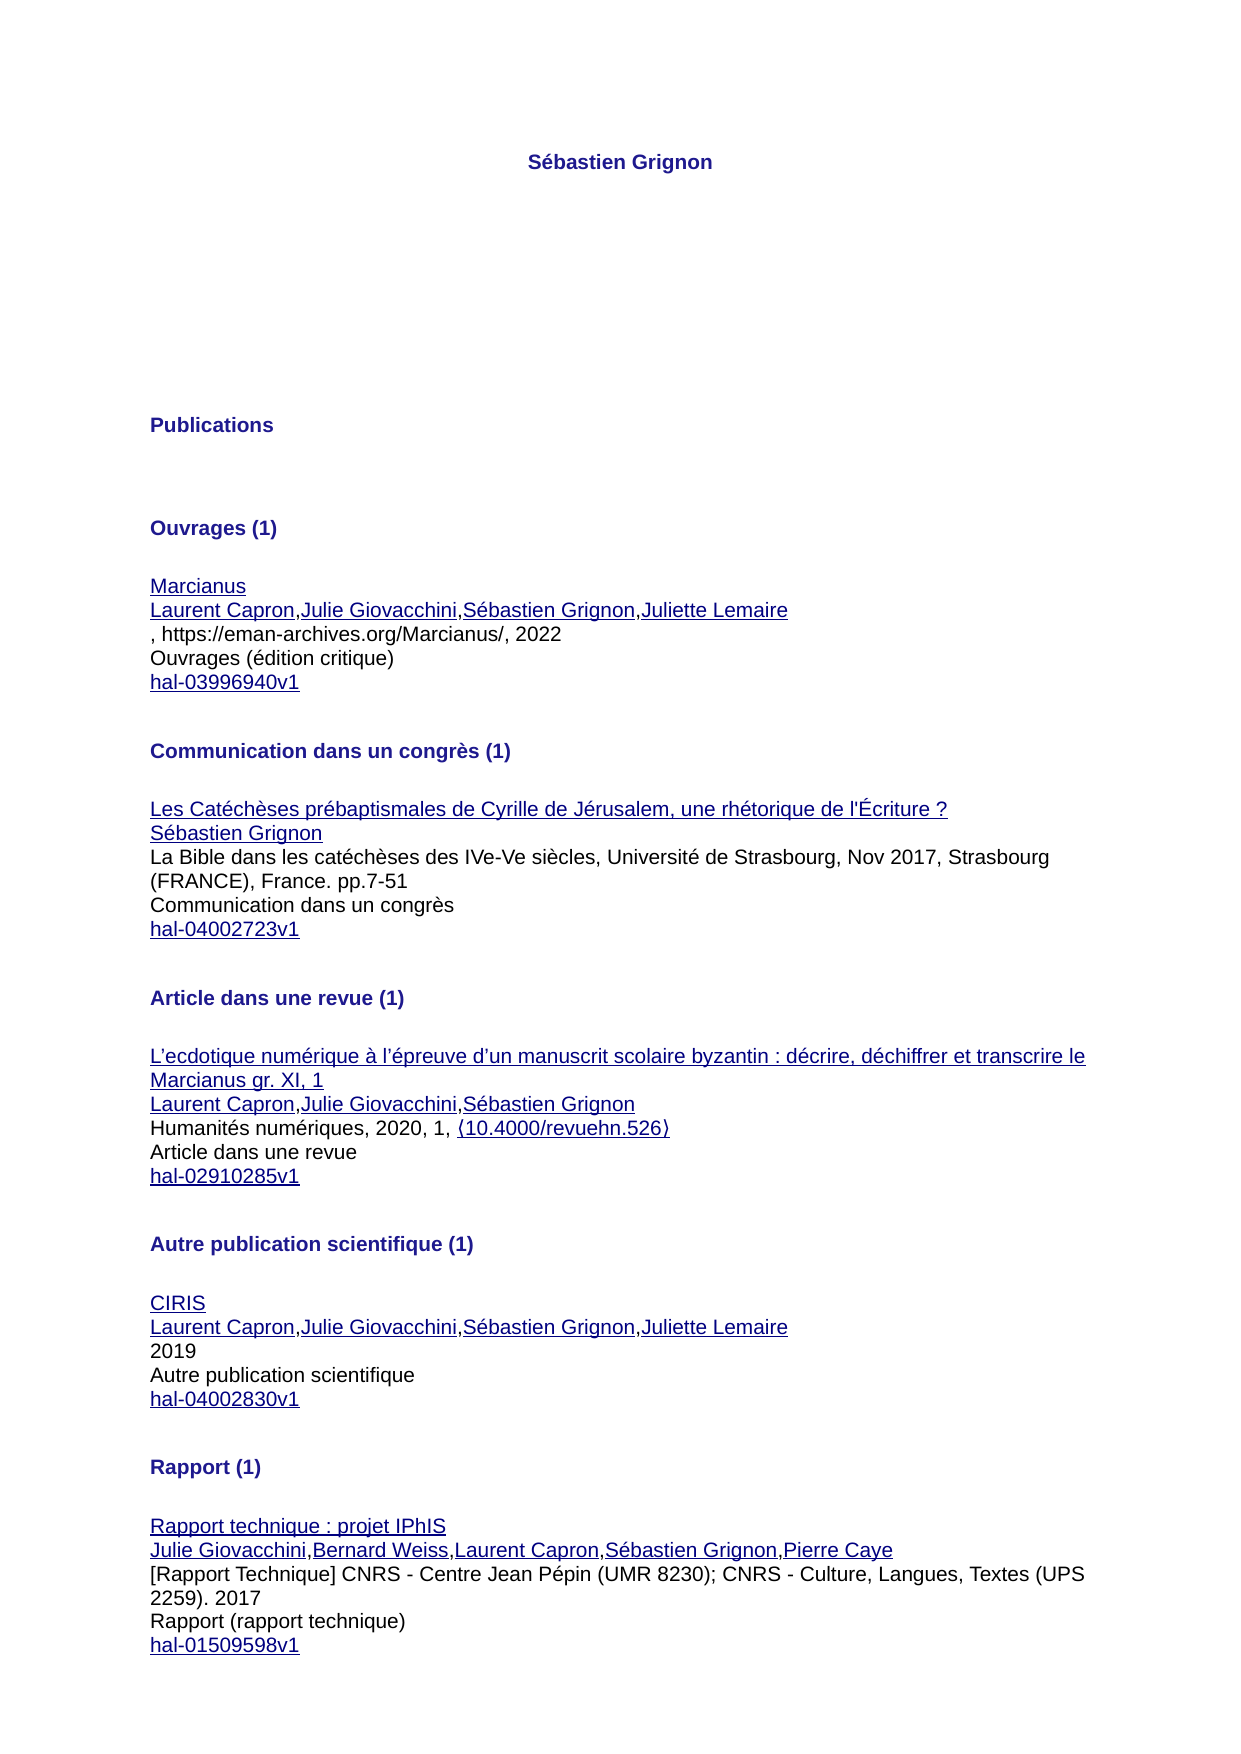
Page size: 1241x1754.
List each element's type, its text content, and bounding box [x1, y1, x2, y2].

subtitle Article dans une revue (1) [150, 985, 1090, 1009]
table_header Les Catéchèses prébaptismales de Cyrille de Jérusalem, une rhétorique de l'Écriture ? Sébastien Grignon La Bible dans les catéchèses des IVe-Ve siècles, Université de Strasbourg, Nov 2017, Strasbourg (FRANCE), France. pp.7-51 Communication dans un congrès hal-04002723v1 [150, 797, 1090, 941]
table_header Rapport technique : projet IPhIS Julie Giovacchini,Bernard Weiss,Laurent Capron,Sébastien Grignon,Pierre Caye [Rapport Technique] CNRS - Centre Jean Pépin (UMR 8230); CNRS - Culture, Langues, Textes (UPS 2259). 2017 Rapport (rapport technique) hal-01509598v1 [150, 1514, 1090, 1657]
subtitle Ouvrages (1) [150, 516, 1090, 539]
table_header Marcianus Laurent Capron,Julie Giovacchini,Sébastien Grignon,Juliette Lemaire , https://eman-archives.org/Marcianus/, 2022 Ouvrages (édition critique) hal-03996940v1 [150, 574, 1090, 694]
subtitle Rapport (1) [150, 1455, 1090, 1479]
subtitle Sébastien Grignon [150, 150, 1090, 174]
subtitle Communication dans un congrès (1) [150, 738, 1090, 762]
table_header CIRIS Laurent Capron,Julie Giovacchini,Sébastien Grignon,Juliette Lemaire 2019 Autre publication scientifique hal-04002830v1 [150, 1291, 1090, 1410]
subtitle Publications [150, 412, 1090, 436]
subtitle Autre publication scientifique (1) [150, 1232, 1090, 1256]
table_header L’ecdotique numérique à l’épreuve d’un manuscrit scolaire byzantin : décrire, déchiffrer et transcrire le Marcianus gr. XI, 1 Laurent Capron,Julie Giovacchini,Sébastien Grignon Humanités numériques, 2020, 1, ⟨10.4000/revuehn.526⟩ Article dans une revue hal-02910285v1 [150, 1044, 1090, 1187]
